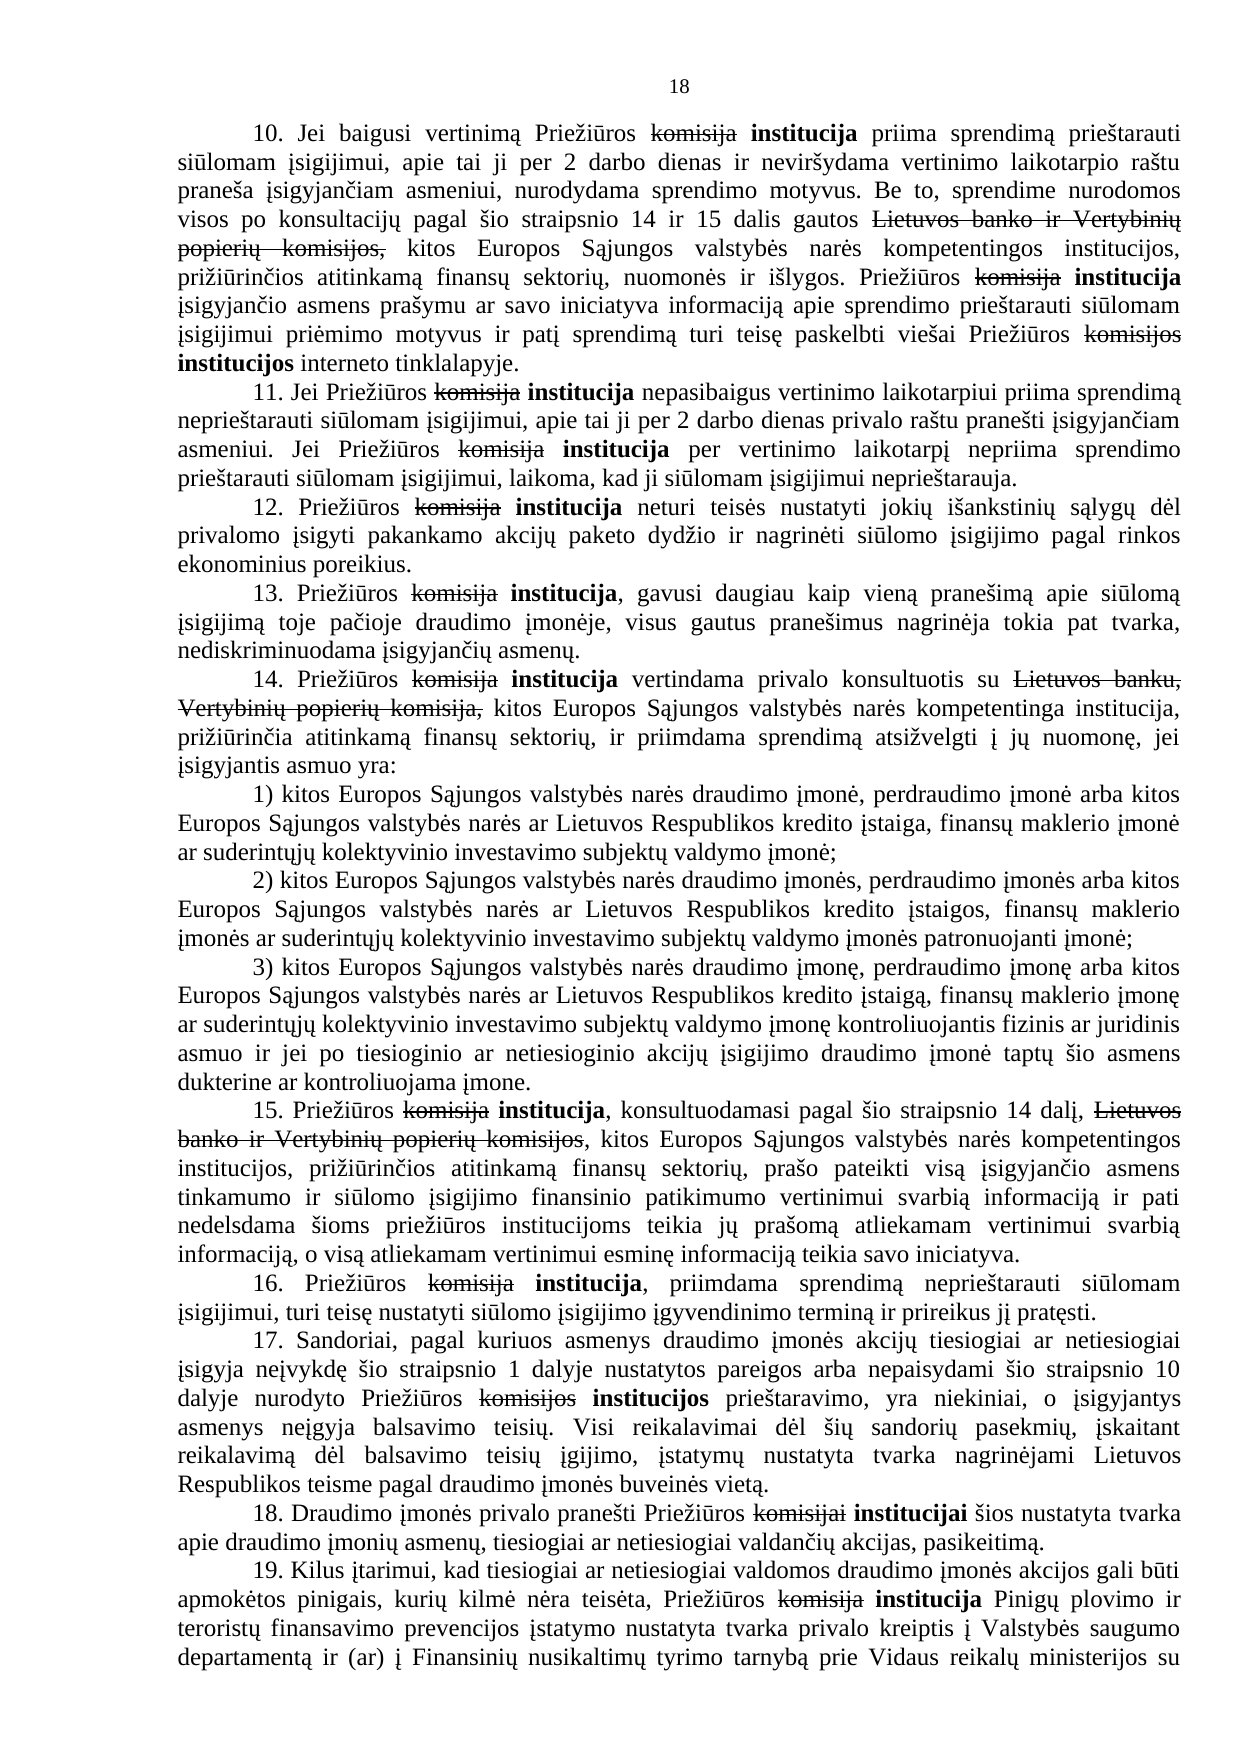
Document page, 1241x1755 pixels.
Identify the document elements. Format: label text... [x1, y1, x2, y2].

text 16. Priežiūros komisija institucija, priimdama sprendimą neprieštarauti siūlomam įsigijimui, turi teisę nustatyti siūlomo įsigijimo įgyvendinimo terminą ir prireikus jį pratęsti. [177, 1268, 1181, 1326]
text 1) kitos Europos Sąjungos valstybės narės draudimo įmonė, perdraudimo įmonė arba kitos Europos Sąjungos valstybės narės ar Lietuvos Respublikos kredito įstaiga, finansų maklerio įmonė ar suderintųjų kolektyvinio investavimo subjektų valdymo įmonė; [177, 779, 1181, 866]
text 19. Kilus įtarimui, kad tiesiogiai ar netiesiogiai valdomos draudimo įmonės akcijos gali būti apmokėtos pinigais, kurių kilmė nėra teisėta, Priežiūros komisija institucija Pinigų plovimo ir teroristų finansavimo prevencijos įstatymo nustatyta tvarka privalo kreiptis į Valstybės saugumo departamentą ir (ar) į Finansinių nusikaltimų tyrimo tarnybą prie Vidaus reikalų ministerijos su [177, 1556, 1181, 1671]
text 13. Priežiūros komisija institucija, gavusi daugiau kaip vieną pranešimą apie siūlomą įsigijimą toje pačioje draudimo įmonėje, visus gautus pranešimus nagrinėja tokia pat tvarka, nediskriminuodama įsigyjančių asmenų. [177, 578, 1181, 664]
text 11. Jei Priežiūros komisija institucija nepasibaigus vertinimo laikotarpiui priima sprendimą neprieštarauti siūlomam įsigijimui, apie tai ji per 2 darbo dienas privalo raštu pranešti įsigyjančiam asmeniui. Jei Priežiūros komisija institucija per vertinimo laikotarpį nepriima sprendimo prieštarauti siūlomam įsigijimui, laikoma, kad ji siūlomam įsigijimui neprieštarauja. [177, 377, 1181, 492]
text 3) kitos Europos Sąjungos valstybės narės draudimo įmonę, perdraudimo įmonę arba kitos Europos Sąjungos valstybės narės ar Lietuvos Respublikos kredito įstaigą, finansų maklerio įmonę ar suderintųjų kolektyvinio investavimo subjektų valdymo įmonę kontroliuojantis fizinis ar juridinis asmuo ir jei po tiesioginio ar netiesioginio akcijų įsigijimo draudimo įmonė taptų šio asmens dukterine ar kontroliuojama įmone. [177, 952, 1181, 1096]
text 17. Sandoriai, pagal kuriuos asmenys draudimo įmonės akcijų tiesiogiai ar netiesiogiai įsigyja neįvykdę šio straipsnio 1 dalyje nustatytos pareigos arba nepaisydami šio straipsnio 10 dalyje nurodyto Priežiūros komisijos institucijos prieštaravimo, yra niekiniai, o įsigyjantys asmenys neįgyja balsavimo teisių. Visi reikalavimai dėl šių sandorių pasekmių, įskaitant reikalavimą dėl balsavimo teisių įgijimo, įstatymų nustatyta tvarka nagrinėjami Lietuvos Respublikos teisme pagal draudimo įmonės buveinės vietą. [177, 1326, 1181, 1498]
text 12. Priežiūros komisija institucija neturi teisės nustatyti jokių išankstinių sąlygų dėl privalomo įsigyti pakankamo akcijų paketo dydžio ir nagrinėti siūlomo įsigijimo pagal rinkos ekonominius poreikius. [177, 492, 1181, 578]
text 15. Priežiūros komisija institucija, konsultuodamasi pagal šio straipsnio 14 dalį, Lietuvos banko ir Vertybinių popierių komisijos, kitos Europos Sąjungos valstybės narės kompetentingos institucijos, prižiūrinčios atitinkamą finansų sektorių, prašo pateikti visą įsigyjančio asmens tinkamumo ir siūlomo įsigijimo finansinio patikimumo vertinimui svarbią informaciją ir pati nedelsdama šioms priežiūros institucijoms teikia jų prašomą atliekamam vertinimui svarbią informaciją, o visą atliekamam vertinimui esminę informaciją teikia savo iniciatyva. [177, 1096, 1181, 1268]
text 18. Draudimo įmonės privalo pranešti Priežiūros komisijai institucijai šios nustatyta tvarka apie draudimo įmonių asmenų, tiesiogiai ar netiesiogiai valdančių akcijas, pasikeitimą. [177, 1498, 1181, 1556]
text 10. Jei baigusi vertinimą Priežiūros komisija institucija priima sprendimą prieštarauti siūlomam įsigijimui, apie tai ji per 2 darbo dienas ir neviršydama vertinimo laikotarpio raštu praneša įsigyjančiam asmeniui, nurodydama sprendimo motyvus. Be to, sprendime nurodomos visos po konsultacijų pagal šio straipsnio 14 ir 15 dalis gautos Lietuvos banko ir Vertybinių popierių komisijos, kitos Europos Sąjungos valstybės narės kompetentingos institucijos, prižiūrinčios atitinkamą finansų sektorių, nuomonės ir išlygos. Priežiūros komisija institucija įsigyjančio asmens prašymu ar savo iniciatyva informaciją apie sprendimo prieštarauti siūlomam įsigijimui priėmimo motyvus ir patį sprendimą turi teisę paskelbti viešai Priežiūros komisijos institucijos interneto tinklalapyje. [177, 118, 1181, 377]
text 14. Priežiūros komisija institucija vertindama privalo konsultuotis su Lietuvos banku, Vertybinių popierių komisija, kitos Europos Sąjungos valstybės narės kompetentinga institucija, prižiūrinčia atitinkamą finansų sektorių, ir priimdama sprendimą atsižvelgti į jų nuomonę, jei įsigyjantis asmuo yra: [177, 664, 1181, 779]
text 2) kitos Europos Sąjungos valstybės narės draudimo įmonės, perdraudimo įmonės arba kitos Europos Sąjungos valstybės narės ar Lietuvos Respublikos kredito įstaigos, finansų maklerio įmonės ar suderintųjų kolektyvinio investavimo subjektų valdymo įmonės patronuojanti įmonė; [177, 866, 1181, 952]
